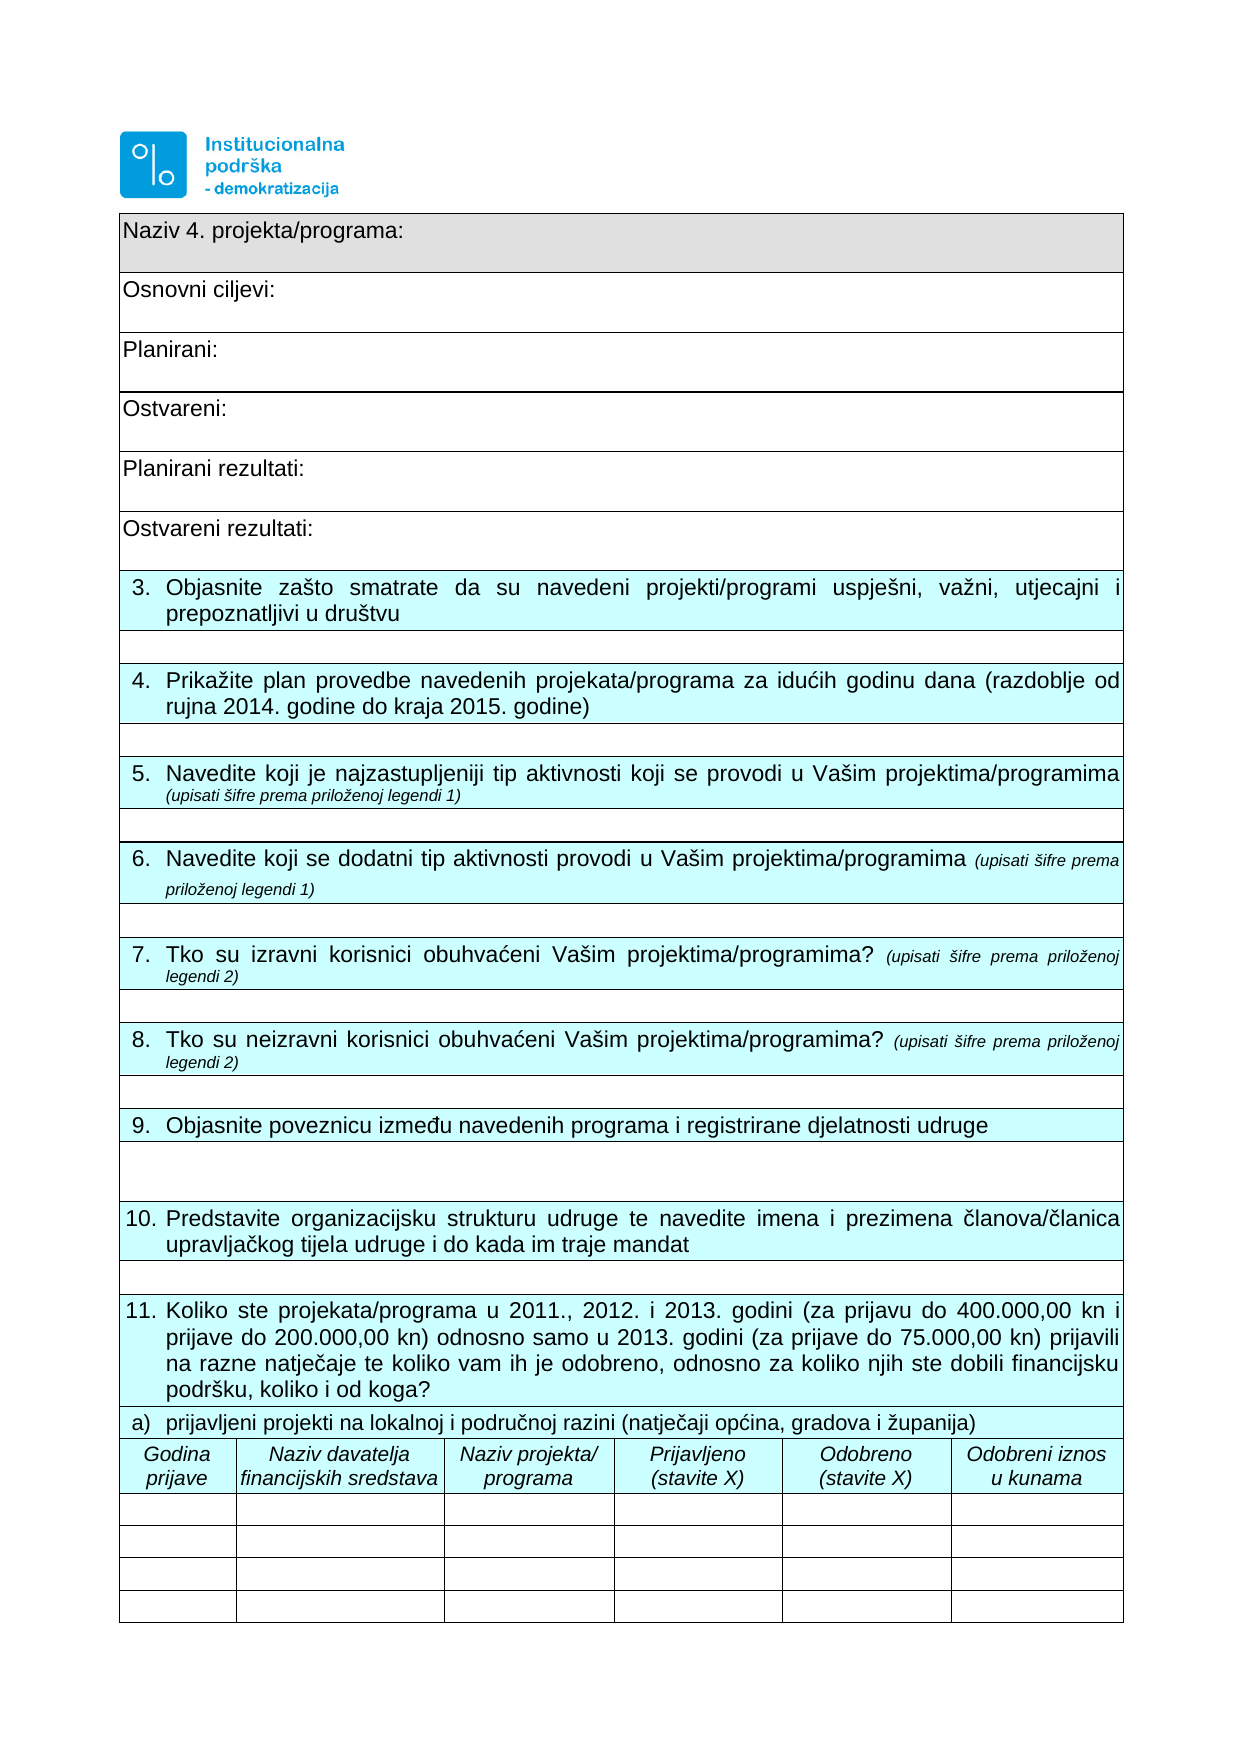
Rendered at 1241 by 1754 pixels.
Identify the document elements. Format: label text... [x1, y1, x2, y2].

table_cell [445, 1558, 614, 1589]
table_cell [237, 1591, 444, 1622]
table_cell Tko su izravni korisnici obuhvaćeni Vašim projektima/programima? (upisati šifre prema priloženoj legendi 2) [163, 938, 1123, 989]
table_cell [445, 1591, 614, 1622]
table_cell [120, 631, 1123, 663]
table_cell Predstavite organizacijsku strukturu udruge te navedite imena i prezimena članova/članica upravljačkog tijela udruge i do kada im traje mandat [163, 1202, 1123, 1260]
table_cell Naziv davatelja financijskih sredstava [237, 1439, 444, 1493]
table_cell Godina prijave [120, 1439, 236, 1493]
table_cell 10. [120, 1202, 163, 1260]
table_cell Objasnite zašto smatrate da su navedeni projekti/programi uspješni, važni, utjecajni i prepoznatljivi u društvu [163, 571, 1123, 630]
table_cell a) [120, 1407, 163, 1438]
table_cell [120, 1142, 1123, 1201]
table_cell [120, 1494, 236, 1525]
table_cell [783, 1494, 951, 1525]
table_cell 8. [120, 1023, 163, 1074]
picture [111, 125, 392, 206]
table_cell Navedite koji se dodatni tip aktivnosti provodi u Vašim projektima/programima (upisati šifre prema priloženoj legendi 1) [163, 843, 1123, 903]
table_cell Odobreno (stavite X) [783, 1439, 951, 1493]
table_cell 6. [120, 843, 163, 903]
table_cell Navedite koji je najzastupljeniji tip aktivnosti koji se provodi u Vašim projektima/programima (upisati šifre prema priloženoj legendi 1) [163, 757, 1123, 808]
table_cell Objasnite poveznicu između navedenih programa i registrirane djelatnosti udruge [163, 1109, 1123, 1141]
table_cell [237, 1558, 444, 1589]
table_cell [120, 904, 1123, 937]
table_cell Osnovni ciljevi: [120, 273, 1123, 332]
table_cell Prikažite plan provedbe navedenih projekata/programa za idućih godinu dana (razdoblje od rujna 2014. godine do kraja 2015. godine) [163, 664, 1123, 722]
table_cell [237, 1494, 444, 1525]
table_cell [783, 1558, 951, 1589]
table_cell [783, 1591, 951, 1622]
table_cell 11. [120, 1295, 163, 1406]
table_cell [952, 1558, 1123, 1589]
table_cell Naziv 4. projekta/programa: [120, 214, 1123, 272]
table_cell Ostvareni rezultati: [120, 512, 1123, 570]
table_cell [120, 1076, 1123, 1108]
table_cell [120, 1261, 1123, 1293]
table_cell Planirani rezultati: [120, 452, 1123, 511]
table_cell 5. [120, 757, 163, 808]
table_cell 9. [120, 1109, 163, 1141]
table_cell [120, 990, 1123, 1022]
table_cell [445, 1526, 614, 1557]
table_cell Ostvareni: [120, 393, 1123, 451]
table_cell [120, 1591, 236, 1622]
table_cell [615, 1526, 782, 1557]
table_cell prijavljeni projekti na lokalnoj i područnoj razini (natječaji općina, gradova i županija) [163, 1407, 1123, 1438]
table_cell 7. [120, 938, 163, 989]
table_cell Naziv projekta/ programa [445, 1439, 614, 1493]
table_cell [120, 809, 1123, 841]
table_cell [120, 724, 1123, 756]
table_cell [783, 1526, 951, 1557]
table_cell Prijavljeno (stavite X) [615, 1439, 782, 1493]
table_cell [615, 1494, 782, 1525]
table_cell [952, 1526, 1123, 1557]
table_cell [615, 1558, 782, 1589]
table_cell [445, 1494, 614, 1525]
table_cell Odobreni iznos u kunama [952, 1439, 1123, 1493]
table_cell [120, 1558, 236, 1589]
table_cell Tko su neizravni korisnici obuhvaćeni Vašim projektima/programima? (upisati šifre prema priloženoj legendi 2) [163, 1023, 1123, 1074]
table_cell 3. [120, 571, 163, 630]
table_cell Planirani: [120, 333, 1123, 391]
table_cell [120, 1526, 236, 1557]
table_cell [952, 1494, 1123, 1525]
table_cell 4. [120, 664, 163, 722]
table_cell Koliko ste projekata/programa u 2011., 2012. i 2013. godini (za prijavu do 400.000,00 kn i prijave do 200.000,00 kn) odnosno samo u 2013. godini (za prijave do 75.000,00 kn) prijavili na razne natječaje te koliko vam ih je odobreno, odnosno za koliko njih ste dobili financijsku podršku, koliko i od koga? [163, 1295, 1123, 1406]
table_cell [615, 1591, 782, 1622]
table_cell [237, 1526, 444, 1557]
table_cell [952, 1591, 1123, 1622]
